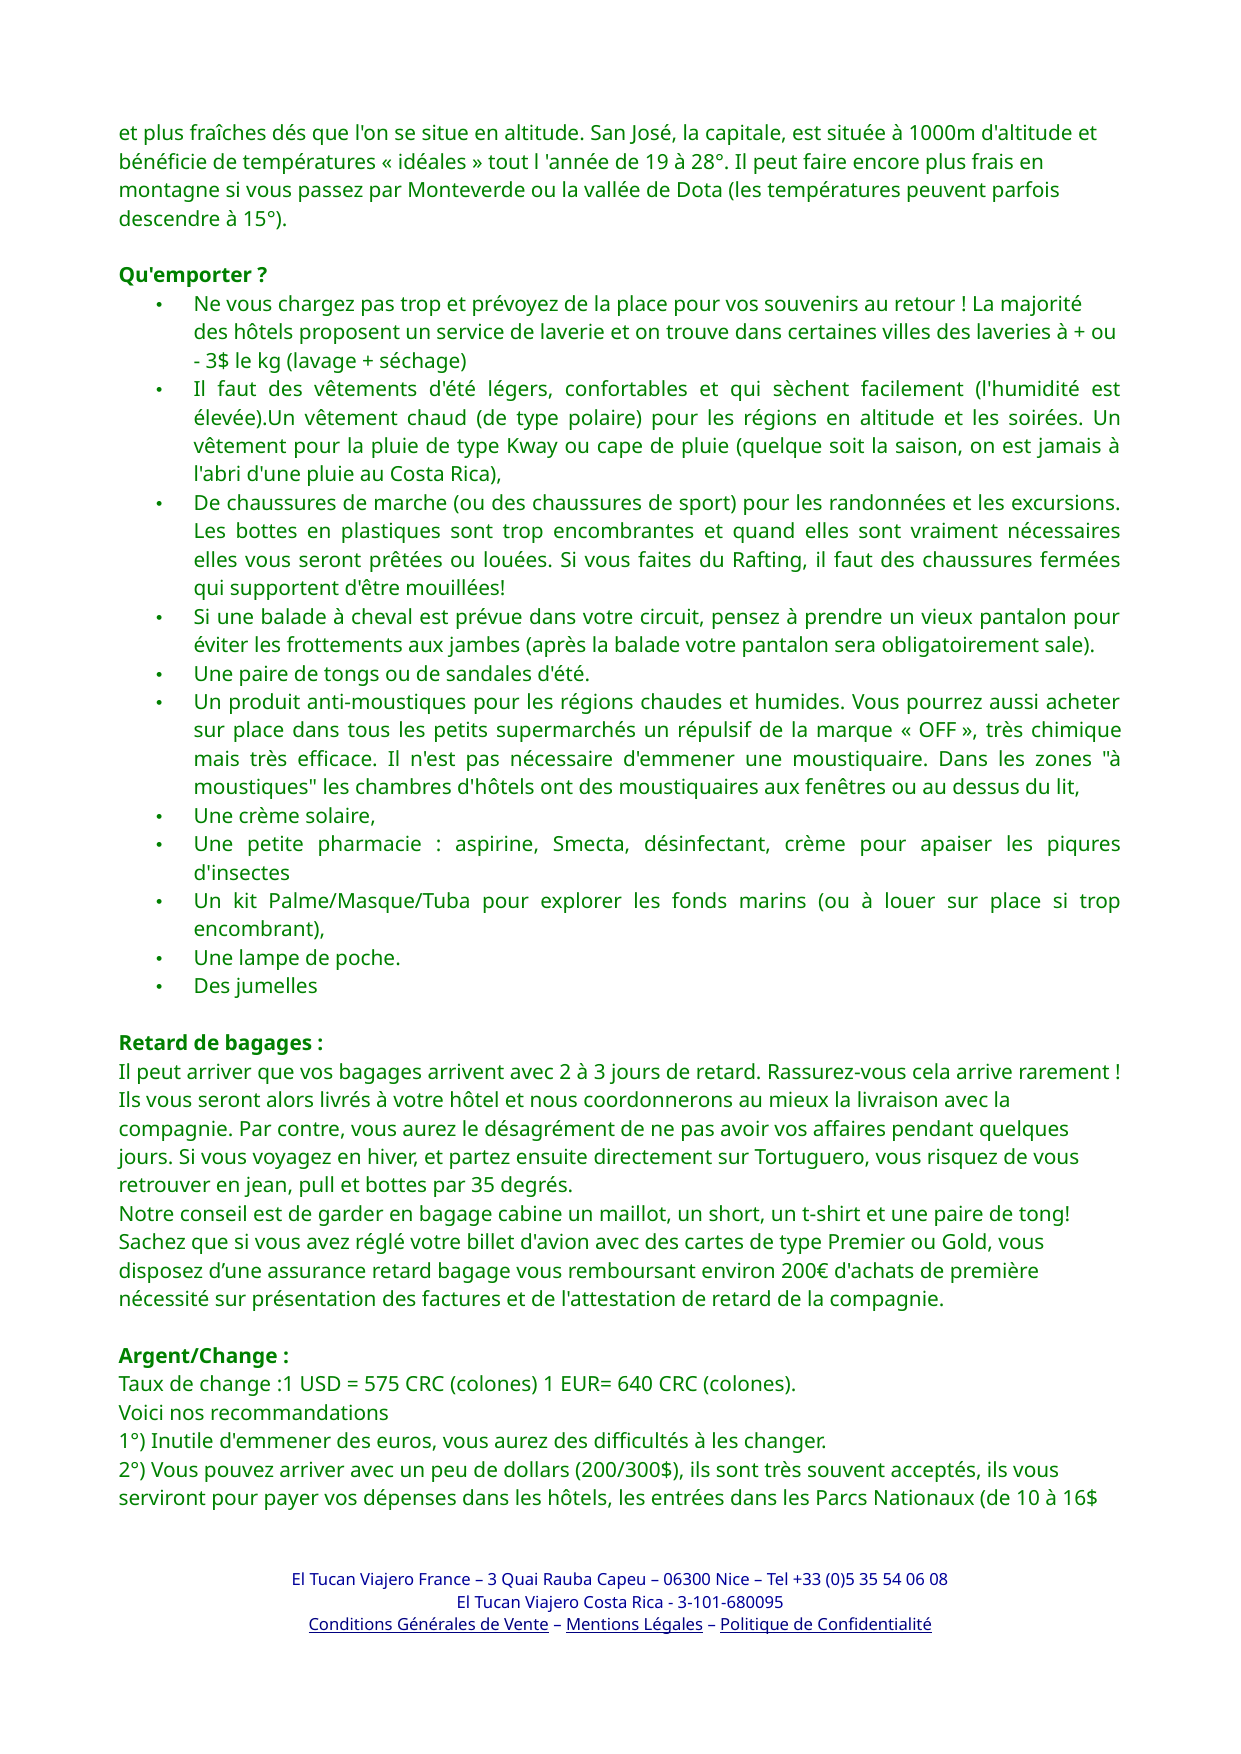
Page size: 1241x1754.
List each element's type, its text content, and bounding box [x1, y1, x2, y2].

list Il faut des vêtements d'été légers, confortables et qui sèchent facilement (l'humidité est élevée).Un vêtement chaud (de type polaire) pour les régions en altitude et les soirées. Un vêtement pour la pluie de type Kway ou cape de pluie (quelque soit la saison, on est jamais à l'abri d'une pluie au Costa Rica), [156, 374, 1122, 488]
text Il peut arriver que vos bagages arrivent avec 2 à 3 jours de retard. Rassurez-vous cela arrive rarement ! Ils vous seront alors livrés à votre hôtel et nous coordonnerons au mieux la livraison avec la compagnie. Par contre, vous aurez le désagrément de ne pas avoir vos affaires pendant quelques jours. Si vous voyagez en hiver, et partez ensuite directement sur Tortuguero, vous risquez de vous retrouver en jean, pull et bottes par 35 degrés. Notre conseil est de garder en bagage cabine un maillot, un short, un t-shirt et une paire de tong! Sachez que si vous avez réglé votre billet d'avion avec des cartes de type Premier ou Gold, vous disposez d’une assurance retard bagage vous remboursant environ 200€ d'achats de première nécessité sur présentation des factures et de l'attestation de retard de la compagnie. [118, 1057, 1122, 1313]
list Des jumelles [156, 971, 1122, 1000]
list De chaussures de marche (ou des chaussures de sport) pour les randonnées et les excursions. Les bottes en plastiques sont trop encombrantes et quand elles sont vraiment nécessaires elles vous seront prêtées ou louées. Si vous faites du Rafting, il faut des chaussures fermées qui supportent d'être mouillées! [156, 488, 1122, 602]
list Un kit Palme/Masque/Tuba pour explorer les fonds marins (ou à louer sur place si trop encombrant), [156, 886, 1122, 943]
text et plus fraîches dés que l'on se situe en altitude. San José, la capitale, est située à 1000m d'altitude et bénéficie de températures « idéales » tout l 'année de 19 à 28°. Il peut faire encore plus frais en montagne si vous passez par Monteverde ou la vallée de Dota (les températures peuvent parfois descendre à 15°). [118, 118, 1122, 232]
list Une crème solaire, [156, 801, 1122, 829]
text Qu'emporter ? [118, 232, 1122, 289]
list Une lampe de poche. [156, 943, 1122, 971]
text Taux de change :1 USD = 575 CRC (colones) 1 EUR= 640 CRC (colones). [118, 1369, 1122, 1398]
list Une paire de tongs ou de sandales d'été. [156, 659, 1122, 687]
list Ne vous chargez pas trop et prévoyez de la place pour vos souvenirs au retour ! La majorité des hôtels proposent un service de laverie et on trouve dans certaines villes des laveries à + ou - 3$ le kg (lavage + séchage) [156, 289, 1122, 374]
text 2°) Vous pouvez arriver avec un peu de dollars (200/300$), ils sont très souvent acceptés, ils vous serviront pour payer vos dépenses dans les hôtels, les entrées dans les Parcs Nationaux (de 10 à 16$ [118, 1455, 1122, 1512]
list Si une balade à cheval est prévue dans votre circuit, pensez à prendre un vieux pantalon pour éviter les frottements aux jambes (après la balade votre pantalon sera obligatoirement sale). [156, 602, 1122, 659]
list Une petite pharmacie : aspirine, Smecta, désinfectant, crème pour apaiser les piqures d'insectes [156, 829, 1122, 886]
text 1°) Inutile d'emmener des euros, vous aurez des difficultés à les changer. [118, 1426, 1122, 1455]
text Argent/Change : [118, 1341, 1122, 1369]
list Un produit anti-moustiques pour les régions chaudes et humides. Vous pourrez aussi acheter sur place dans tous les petits supermarchés un répulsif de la marque « OFF », très chimique mais très efficace. Il n'est pas nécessaire d'emmener une moustiquaire. Dans les zones "à moustiques" les chambres d'hôtels ont des moustiquaires aux fenêtres ou au dessus du lit, [156, 687, 1122, 801]
text Voici nos recommandations [118, 1398, 1122, 1426]
text Retard de bagages : [118, 1028, 1122, 1057]
